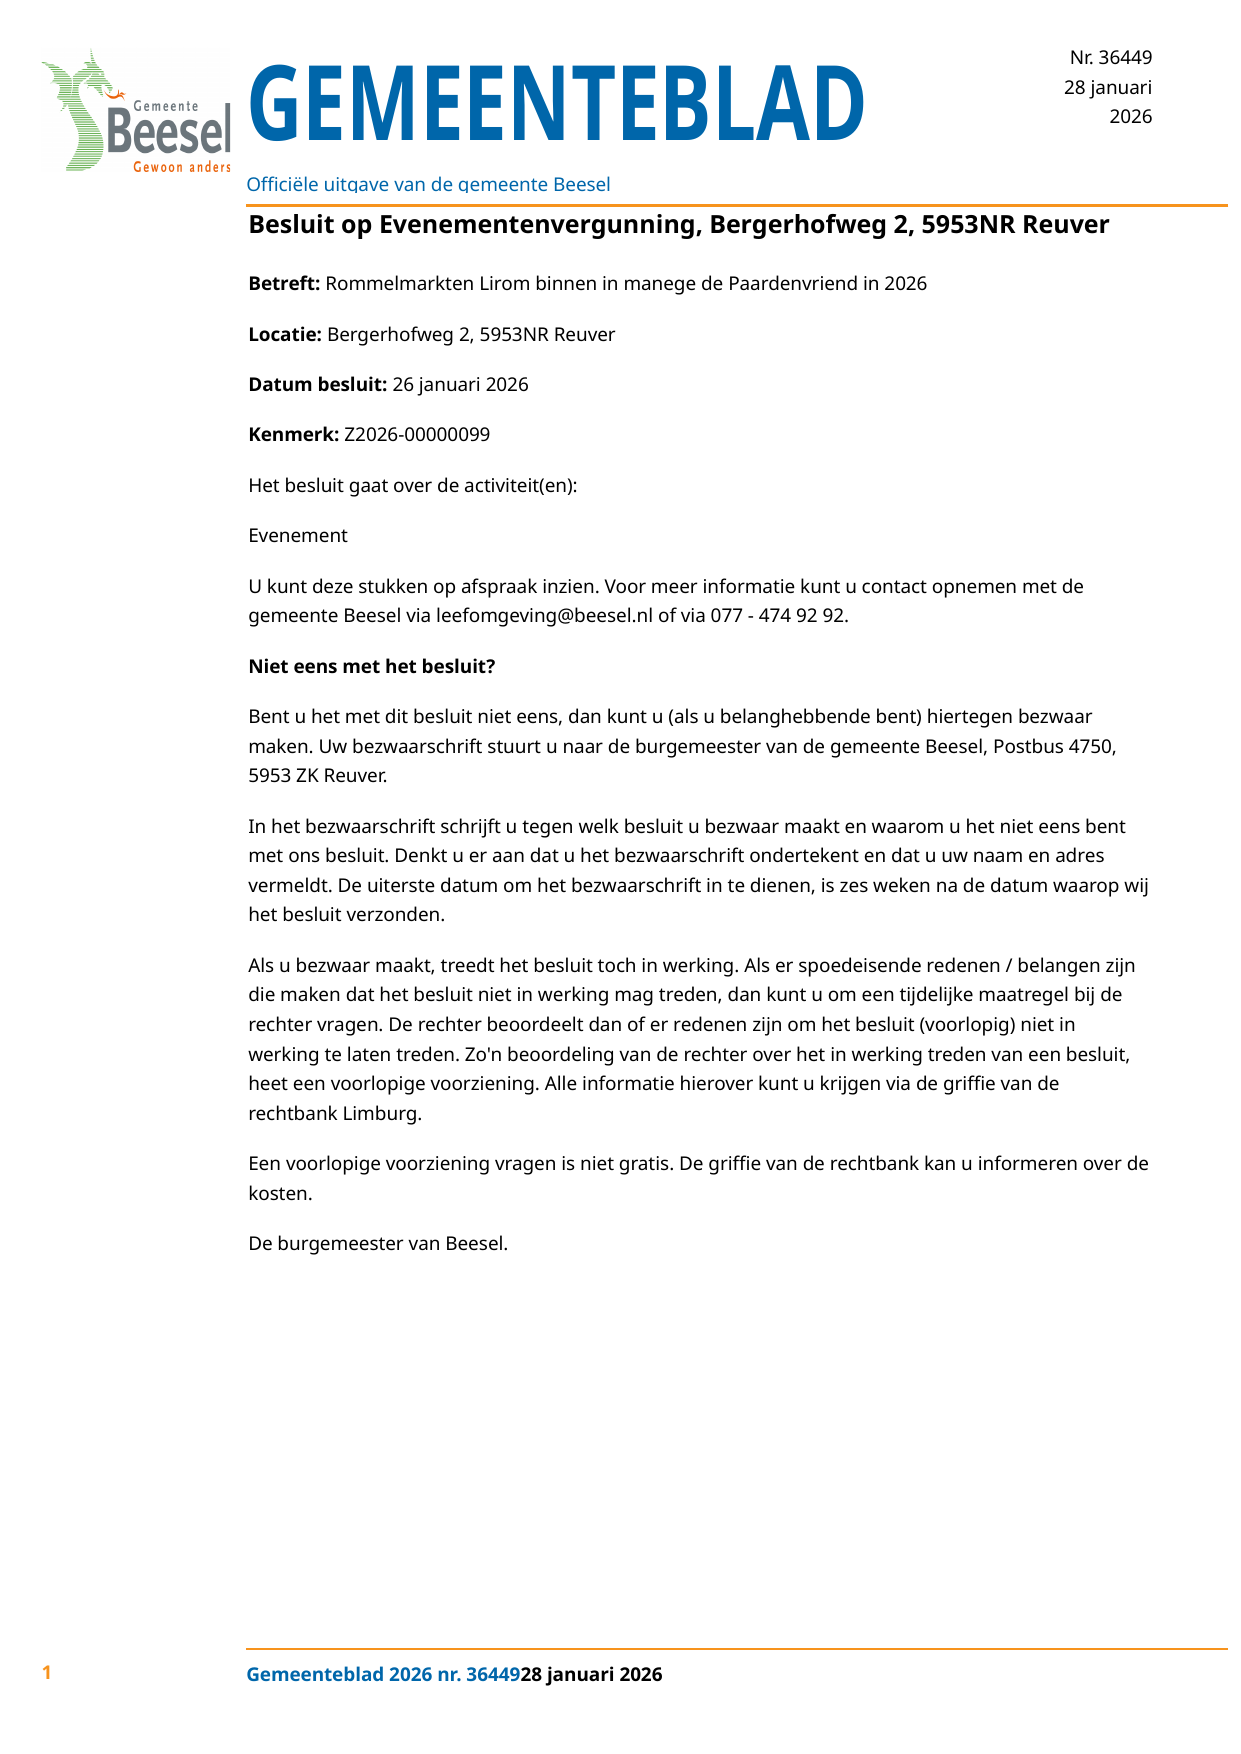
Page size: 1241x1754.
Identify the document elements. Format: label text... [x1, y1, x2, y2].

text Locatie: Bergerhofweg 2, 5953NR Reuver [248, 321, 1152, 346]
text U kunt deze stukken op afspraak inzien. Voor meer informatie kunt u contact opnemen met de gemeente Beesel via leefomgeving@beesel.nl of via 077 - 474 92 92. [248, 573, 1152, 628]
text Kenmerk: Z2026-00000099 [248, 422, 1152, 447]
text De burgemeester van Beesel. [248, 1230, 1152, 1256]
text In het bezwaarschrift schrijft u tegen welk besluit u bezwaar maakt en waarom u het niet eens bent met ons besluit. Denkt u er aan dat u het bezwaarschrift ondertekent en dat u uw naam en adres vermeldt. De uiterste datum om het bezwaarschrift in te dienen, is zes weken na de datum waarop wij het besluit verzonden. [248, 813, 1152, 927]
text Het besluit gaat over de activiteit(en): [248, 472, 1152, 498]
text Besluit op Evenementenvergunning, Bergerhofweg 2, 5953NR Reuver [248, 207, 1152, 241]
text Bent u het met dit besluit niet eens, dan kunt u (als u belanghebbende bent) hiertegen bezwaar maken. Uw bezwaarschrift stuurt u naar de burgemeester van de gemeente Beesel, Postbus 4750, 5953 ZK Reuver. [248, 703, 1152, 788]
text Betreft: Rommelmarkten Lirom binnen in manege de Paardenvriend in 2026 [248, 270, 1152, 296]
text Niet eens met het besluit? [248, 653, 1152, 678]
text Datum besluit: 26 januari 2026 [248, 371, 1152, 397]
text Evenement [248, 522, 1152, 548]
text Een voorlopige voorziening vragen is niet gratis. De griffie van de rechtbank kan u informeren over de kosten. [248, 1150, 1152, 1206]
picture [41, 47, 231, 172]
text Als u bezwaar maakt, treedt het besluit toch in werking. Als er spoedeisende redenen / belangen zijn die maken dat het besluit niet in werking mag treden, dan kunt u om een tijdelijke maatregel bij de rechter vragen. De rechter beoordeelt dan of er redenen zijn om het besluit (voorlopig) niet in werking te laten treden. Zo'n beoordeling van de rechter over het in werking treden van een besluit, heet een voorlopige voorziening. Alle informatie hierover kunt u krijgen via de griffie van de rechtbank Limburg. [248, 952, 1152, 1126]
